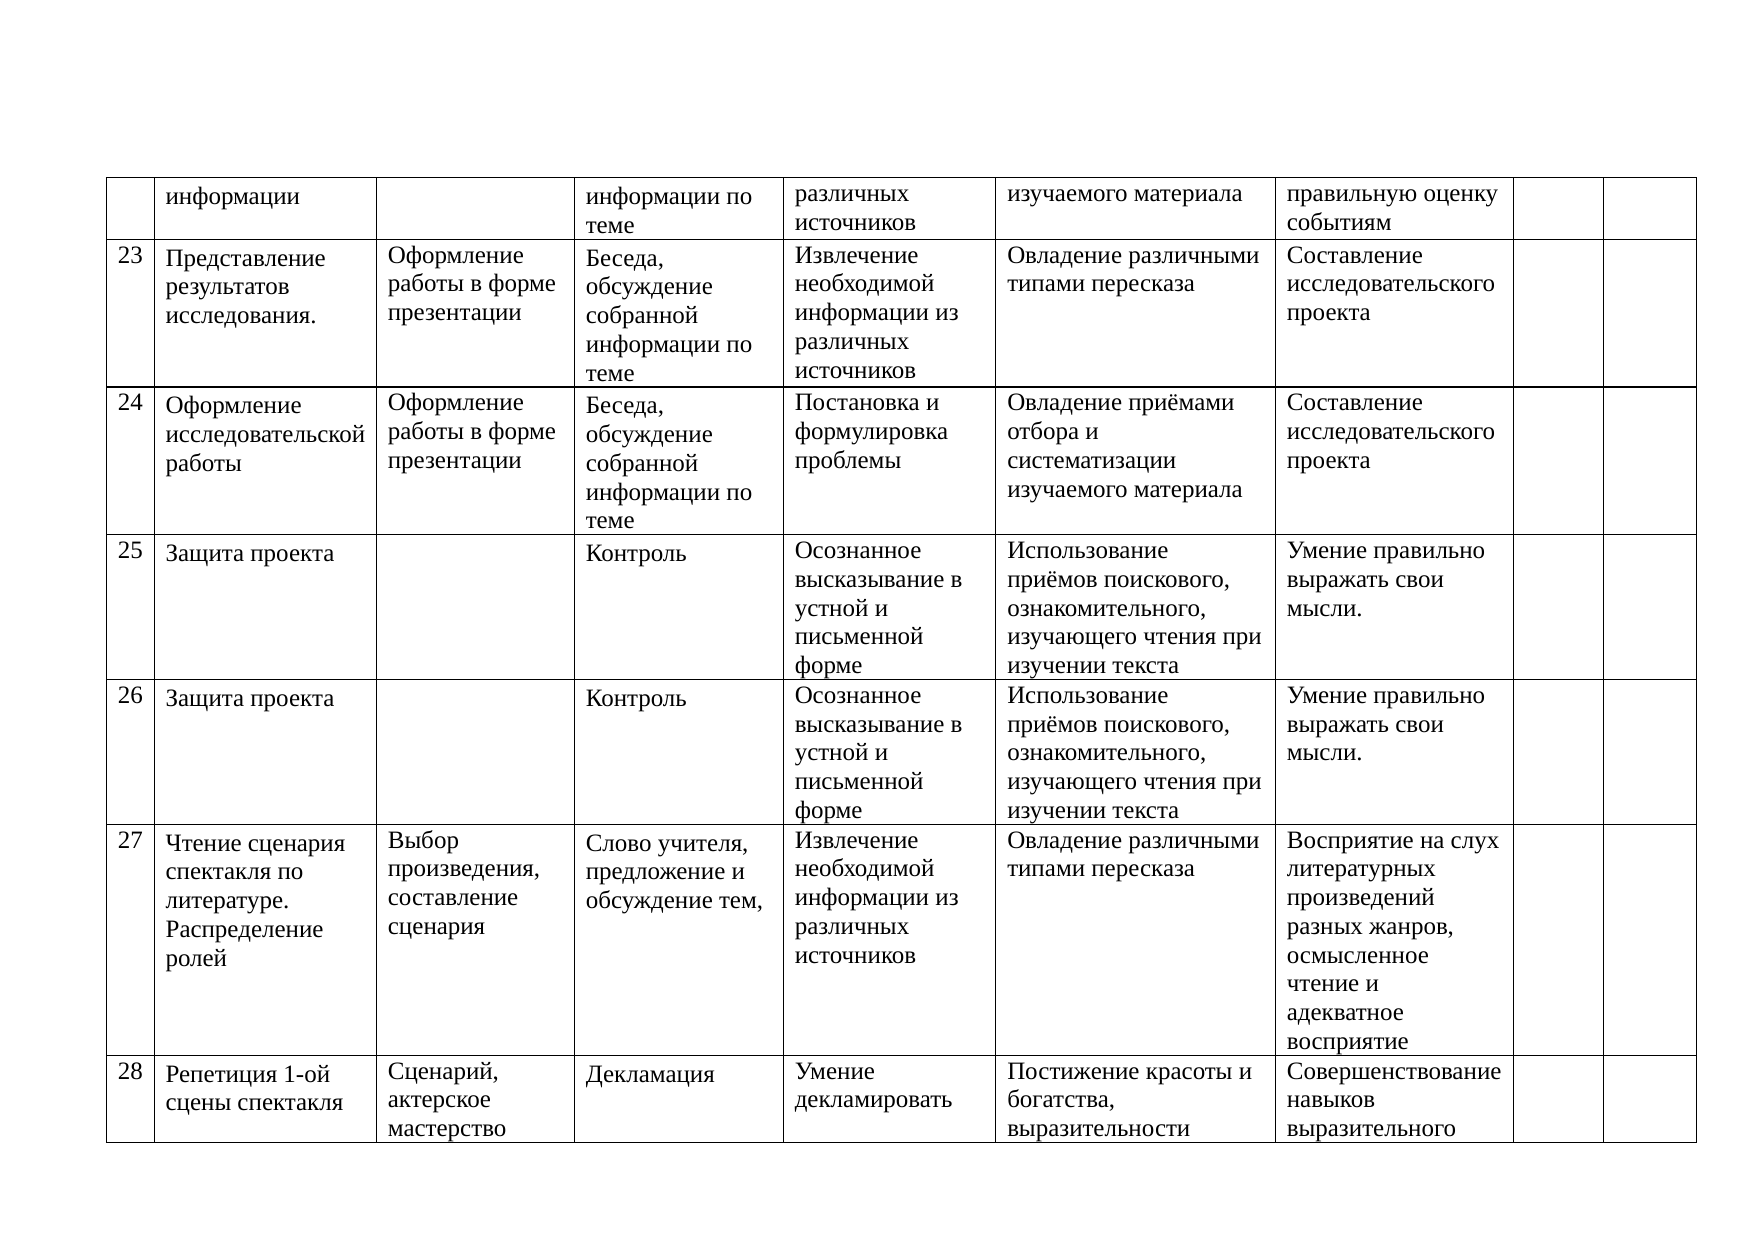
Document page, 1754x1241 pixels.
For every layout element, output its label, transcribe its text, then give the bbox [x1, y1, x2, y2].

table_cell [1604, 535, 1696, 679]
table_cell Защита проекта [155, 680, 376, 824]
table_cell Составление исследовательского проекта [1276, 388, 1513, 534]
table_cell Постановка и формулировка проблемы [784, 388, 995, 534]
table_cell [377, 680, 574, 824]
table_cell Чтение сценария спектакля по литературе. Распределение ролей [155, 825, 376, 1055]
table_cell Беседа, обсуждение собранной информации по теме [575, 388, 783, 534]
table_cell Репетиция 1-ой сцены спектакля [155, 1056, 376, 1142]
table_cell Постижение красоты и богатства, выразительности [996, 1056, 1275, 1142]
table_cell 23 [107, 240, 154, 386]
table_cell Использование приёмов поискового, ознакомительного, изучающего чтения при изучении текста [996, 680, 1275, 824]
table_cell Извлечение необходимой информации из различных источников [784, 240, 995, 386]
table_cell Контроль [575, 680, 783, 824]
table_cell [1604, 388, 1696, 534]
table_cell [1604, 240, 1696, 386]
table_cell Декламация [575, 1056, 783, 1142]
table_cell Восприятие на слух литературных произведений разных жанров, осмысленное чтение и адекватное восприятие [1276, 825, 1513, 1055]
table_cell 27 [107, 825, 154, 1055]
table_cell [107, 178, 154, 239]
table_cell Осознанное высказывание в устной и письменной форме [784, 535, 995, 679]
table_cell Оформление работы в форме презентации [377, 240, 574, 386]
table_cell информации по теме [575, 178, 783, 239]
table_cell [1514, 1056, 1603, 1142]
table_cell Умение правильно выражать свои мысли. [1276, 535, 1513, 679]
table_cell Умение правильно выражать свои мысли. [1276, 680, 1513, 824]
table_cell Оформление работы в форме презентации [377, 388, 574, 534]
table_cell Совершенствование навыков выразительного [1276, 1056, 1513, 1142]
table_cell [1604, 680, 1696, 824]
table_cell [1604, 178, 1696, 239]
table_cell Защита проекта [155, 535, 376, 679]
table_cell Оформление исследовательской работы [155, 388, 376, 534]
table_cell [1514, 680, 1603, 824]
table_cell Извлечение необходимой информации из различных источников [784, 825, 995, 1055]
table_cell Овладение различными типами пересказа [996, 825, 1275, 1055]
table_cell Сценарий, актерское мастерство [377, 1056, 574, 1142]
table_cell [1514, 240, 1603, 386]
table_cell [377, 178, 574, 239]
table_cell изучаемого материала [996, 178, 1275, 239]
table_cell 24 [107, 388, 154, 534]
table_cell Умение декламировать [784, 1056, 995, 1142]
table_cell Выбор произведения, составление сценария [377, 825, 574, 1055]
table_cell [1514, 825, 1603, 1055]
table_cell 26 [107, 680, 154, 824]
table_cell [1514, 178, 1603, 239]
table_cell Контроль [575, 535, 783, 679]
table_cell [1514, 535, 1603, 679]
table_cell информации [155, 178, 376, 239]
table_cell [377, 535, 574, 679]
table_cell различных источников [784, 178, 995, 239]
table_cell Беседа, обсуждение собранной информации по теме [575, 240, 783, 386]
table_cell Овладение приёмами отбора и систематизации изучаемого материала [996, 388, 1275, 534]
table_cell [1514, 388, 1603, 534]
table_cell Составление исследовательского проекта [1276, 240, 1513, 386]
table_cell Осознанное высказывание в устной и письменной форме [784, 680, 995, 824]
table_cell 28 [107, 1056, 154, 1142]
table_cell правильную оценку событиям [1276, 178, 1513, 239]
table_cell 25 [107, 535, 154, 679]
table_cell Слово учителя, предложение и обсуждение тем, [575, 825, 783, 1055]
table_cell Представление результатов исследования. [155, 240, 376, 386]
table_cell Овладение различными типами пересказа [996, 240, 1275, 386]
table_cell [1604, 1056, 1696, 1142]
table_cell Использование приёмов поискового, ознакомительного, изучающего чтения при изучении текста [996, 535, 1275, 679]
table_cell [1604, 825, 1696, 1055]
